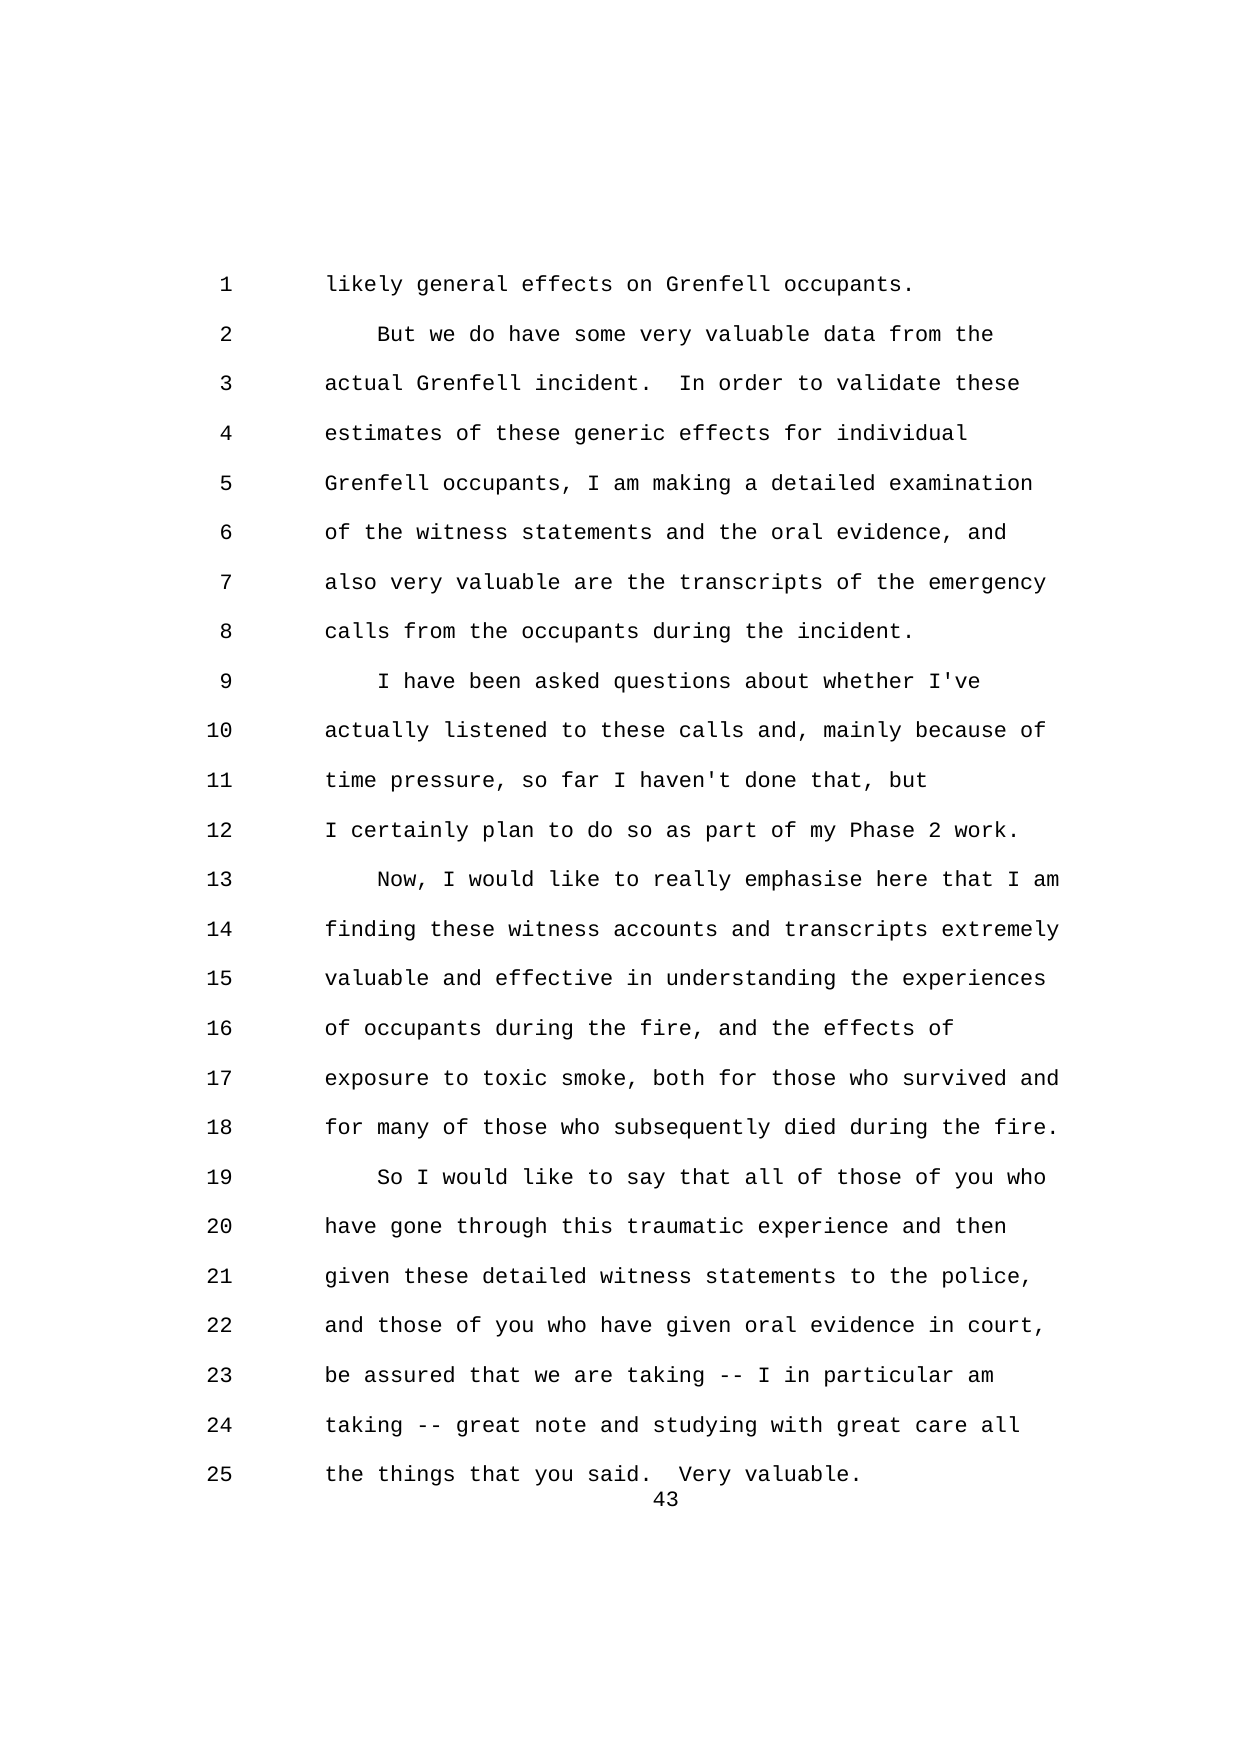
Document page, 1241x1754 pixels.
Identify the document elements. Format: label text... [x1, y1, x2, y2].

text 18 for many of those who subsequently died during the fire. [75, 1116, 1165, 1141]
text 15 valuable and effective in understanding the experiences [75, 967, 1165, 992]
text 22 and those of you who have given oral evidence in court, [75, 1314, 1165, 1339]
text 12 I certainly plan to do so as part of my Phase 2 work. [75, 819, 1165, 843]
text 9 I have been asked questions about whether I've [75, 670, 1165, 695]
text 14 finding these witness accounts and transcripts extremely [75, 918, 1165, 943]
text 10 actually listened to these calls and, mainly because of [75, 719, 1165, 744]
text 3 actual Grenfell incident. In order to validate these [75, 372, 1165, 397]
text 23 be assured that we are taking -- I in particular am [75, 1364, 1165, 1389]
text 25 the things that you said. Very valuable. [75, 1463, 1165, 1488]
text 24 taking -- great note and studying with great care all [75, 1414, 1165, 1438]
text 4 estimates of these generic effects for individual [75, 422, 1165, 447]
text 7 also very valuable are the transcripts of the emergency [75, 571, 1165, 596]
text 19 So I would like to say that all of those of you who [75, 1166, 1165, 1191]
text 16 of occupants during the fire, and the effects of [75, 1017, 1165, 1042]
text 5 Grenfell occupants, I am making a detailed examination [75, 472, 1165, 496]
text 2 But we do have some very valuable data from the [75, 323, 1165, 348]
text 11 time pressure, so far I haven't done that, but [75, 769, 1165, 794]
text 43 [75, 1488, 1165, 1513]
text 1 likely general effects on Grenfell occupants. [75, 273, 1165, 298]
text 13 Now, I would like to really emphasise here that I am [75, 868, 1165, 893]
text 17 exposure to toxic smoke, both for those who survived and [75, 1067, 1165, 1091]
text 21 given these detailed witness statements to the police, [75, 1265, 1165, 1290]
text 6 of the witness statements and the oral evidence, and [75, 521, 1165, 546]
text 20 have gone through this traumatic experience and then [75, 1215, 1165, 1240]
text 8 calls from the occupants during the incident. [75, 620, 1165, 645]
